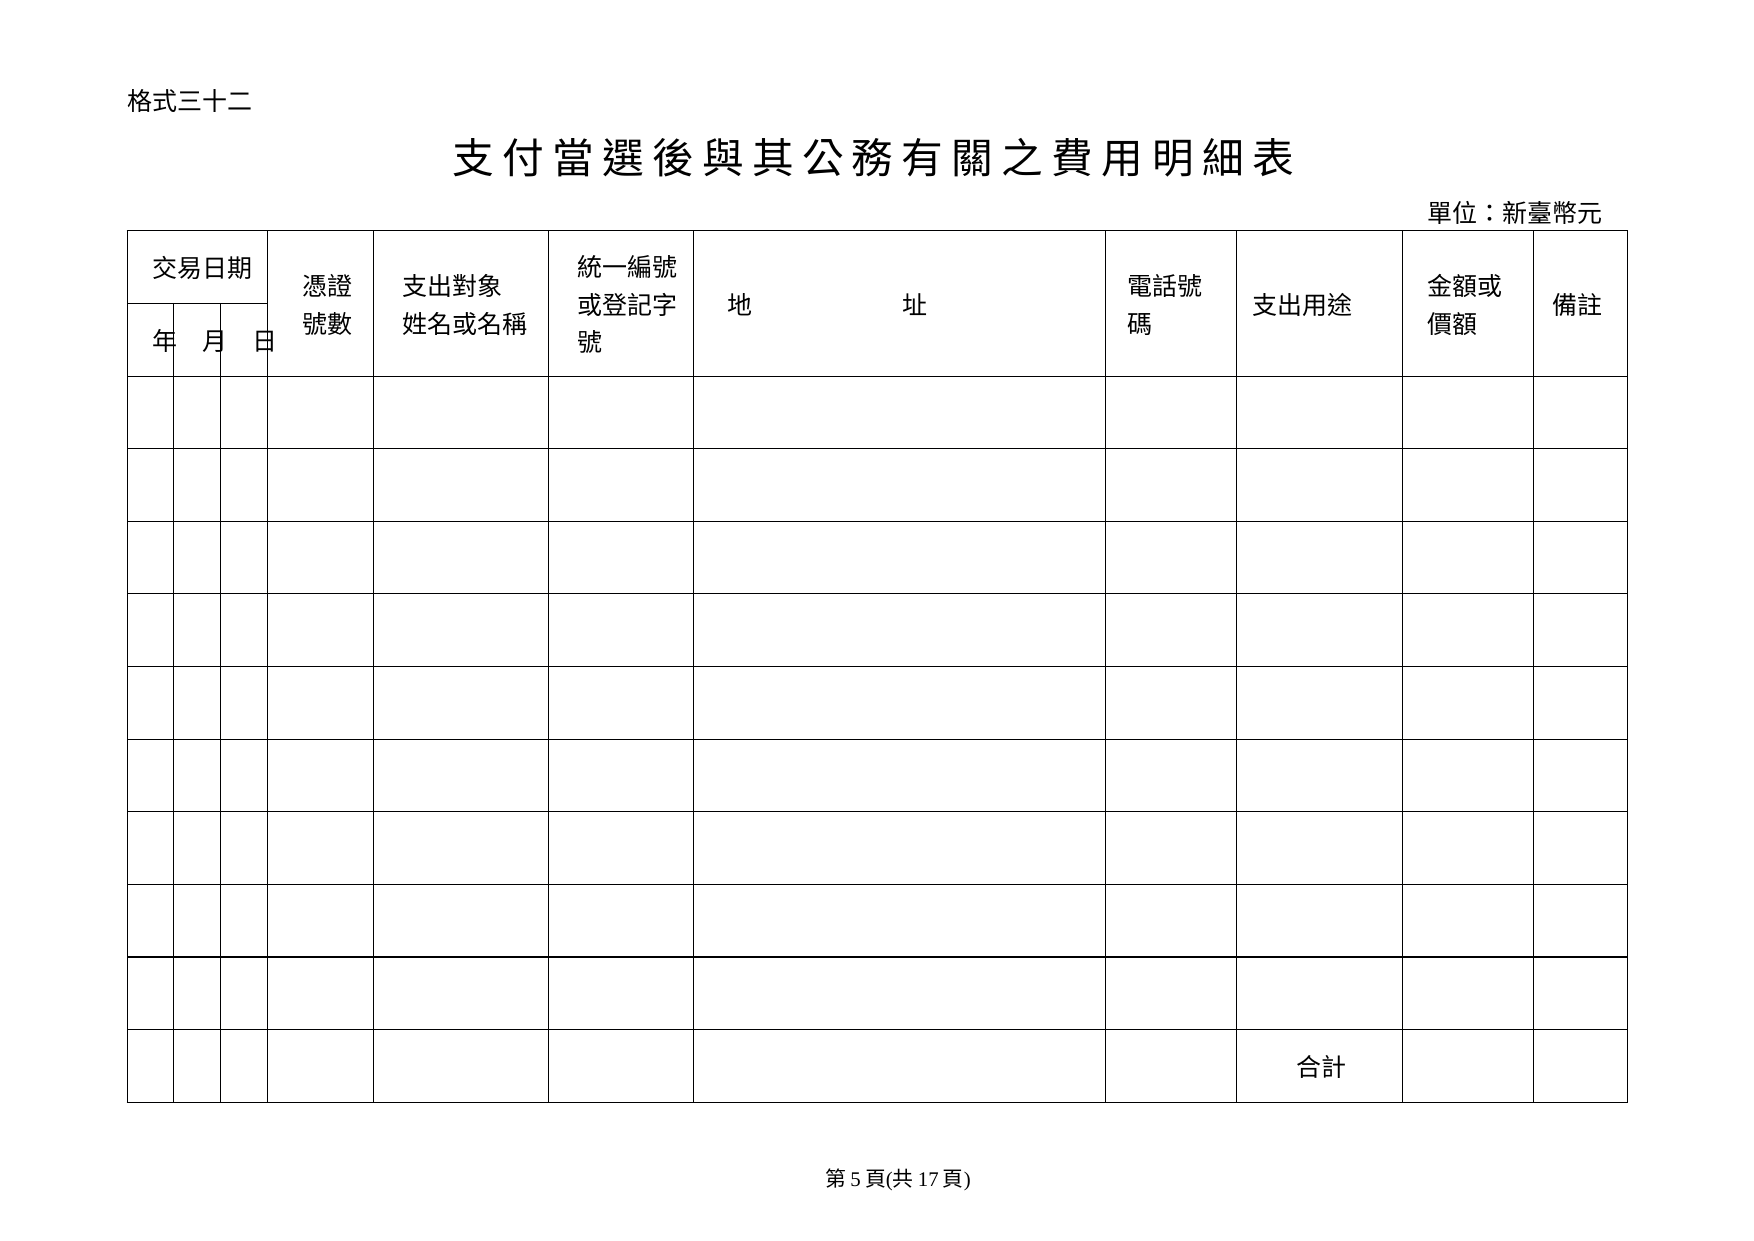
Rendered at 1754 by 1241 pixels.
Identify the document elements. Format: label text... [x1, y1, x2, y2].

table_cell [1237, 522, 1402, 593]
table_cell [1106, 1030, 1236, 1102]
table_header 地 址 [694, 231, 1105, 376]
table_cell [1534, 885, 1627, 956]
table_cell [694, 958, 1105, 1029]
table_header 統一編號 或登記字號 [549, 231, 693, 376]
table_cell [1237, 449, 1402, 521]
table_cell [694, 594, 1105, 666]
table_cell [268, 1030, 373, 1102]
table_cell [374, 377, 548, 448]
table_cell 年 [128, 304, 173, 376]
table_cell [549, 885, 693, 956]
table_cell [1237, 885, 1402, 956]
table_header 交易日期 [128, 231, 267, 303]
table_cell [694, 522, 1105, 593]
table_cell [221, 740, 267, 811]
table_cell [174, 667, 220, 738]
table_cell [128, 958, 173, 1029]
table_cell [1534, 812, 1627, 884]
table_cell [1403, 594, 1533, 666]
table_cell [1534, 377, 1627, 448]
table_cell [1403, 812, 1533, 884]
table_cell [174, 449, 220, 521]
table_cell [1106, 522, 1236, 593]
table_cell [268, 812, 373, 884]
table_cell [221, 594, 267, 666]
table_cell [1106, 740, 1236, 811]
table_cell [268, 885, 373, 956]
table_cell [694, 667, 1105, 738]
table_cell [1403, 667, 1533, 738]
table_cell [174, 740, 220, 811]
table_cell [374, 740, 548, 811]
table_cell [1237, 958, 1402, 1029]
table_cell [128, 594, 173, 666]
table_cell [221, 667, 267, 738]
table_cell [1403, 885, 1533, 956]
table_cell [1106, 885, 1236, 956]
table_cell [221, 522, 267, 593]
table_cell 合計 [1237, 1030, 1402, 1102]
table_cell 月 [174, 304, 220, 376]
table_cell [1534, 1030, 1627, 1102]
table_cell [221, 958, 267, 1029]
table_cell [1403, 449, 1533, 521]
table_cell [374, 594, 548, 666]
table_header 金額或 價額 [1403, 231, 1533, 376]
table_cell [549, 812, 693, 884]
table_cell [174, 812, 220, 884]
table_cell [128, 667, 173, 738]
table_cell [268, 740, 373, 811]
table_cell [374, 449, 548, 521]
table_cell [1237, 377, 1402, 448]
table_cell [268, 594, 373, 666]
table_cell [549, 958, 693, 1029]
table_cell [1534, 740, 1627, 811]
table_cell 日 [221, 304, 267, 376]
table_header 支出用途 [1237, 231, 1402, 376]
text 格式三十二 [127, 80, 1627, 118]
table_cell [128, 449, 173, 521]
table_cell [1237, 812, 1402, 884]
table_cell [694, 812, 1105, 884]
table_cell [221, 377, 267, 448]
table_cell [1534, 522, 1627, 593]
table_header 備註 [1534, 231, 1627, 376]
table_cell [128, 1030, 173, 1102]
table_cell [549, 1030, 693, 1102]
table_cell [549, 522, 693, 593]
table_cell [374, 812, 548, 884]
table_cell [128, 522, 173, 593]
table_cell [1403, 522, 1533, 593]
table_cell [268, 958, 373, 1029]
table_cell [1237, 594, 1402, 666]
table_cell [268, 522, 373, 593]
table_cell [1403, 740, 1533, 811]
table_header 支出對象 姓名或名稱 [374, 231, 548, 376]
table_cell [1534, 594, 1627, 666]
table_cell [1106, 449, 1236, 521]
table_cell [1403, 958, 1533, 1029]
table_cell [1237, 740, 1402, 811]
table_cell [1106, 812, 1236, 884]
table_cell [374, 667, 548, 738]
table_cell [268, 667, 373, 738]
table_cell [268, 449, 373, 521]
table_header 憑證 號數 [268, 231, 373, 376]
table_cell [1534, 667, 1627, 738]
table_cell [221, 812, 267, 884]
table_cell [128, 885, 173, 956]
table_cell [1534, 449, 1627, 521]
table_cell [1106, 377, 1236, 448]
table_cell [694, 1030, 1105, 1102]
table_cell [174, 1030, 220, 1102]
table_cell [1106, 958, 1236, 1029]
table_cell [128, 740, 173, 811]
table_cell [1534, 958, 1627, 1029]
table_cell [174, 594, 220, 666]
table_cell [549, 667, 693, 738]
table_cell [221, 1030, 267, 1102]
table_cell [268, 377, 373, 448]
table_cell [174, 522, 220, 593]
table_cell [174, 885, 220, 956]
table_cell [694, 377, 1105, 448]
table_cell [374, 1030, 548, 1102]
table_cell [1237, 667, 1402, 738]
table_cell [694, 449, 1105, 521]
table_cell [549, 449, 693, 521]
table_cell [221, 885, 267, 956]
table_cell [1106, 667, 1236, 738]
table_cell [549, 740, 693, 811]
table_cell [374, 885, 548, 956]
table_cell [374, 958, 548, 1029]
table_cell [221, 449, 267, 521]
table_cell [1106, 594, 1236, 666]
table_cell [694, 885, 1105, 956]
table_cell [694, 740, 1105, 811]
table_cell [174, 958, 220, 1029]
table_cell [128, 377, 173, 448]
table_cell [1403, 1030, 1533, 1102]
text 單位：新臺幣元 [127, 193, 1602, 230]
table_cell [549, 594, 693, 666]
table_cell [174, 377, 220, 448]
table_cell [128, 812, 173, 884]
table_cell [1403, 377, 1533, 448]
table_cell [374, 522, 548, 593]
text 支付當選後與其公務有關之費用明細表 [127, 118, 1627, 193]
table_cell [549, 377, 693, 448]
table_header 電話號碼 [1106, 231, 1236, 376]
